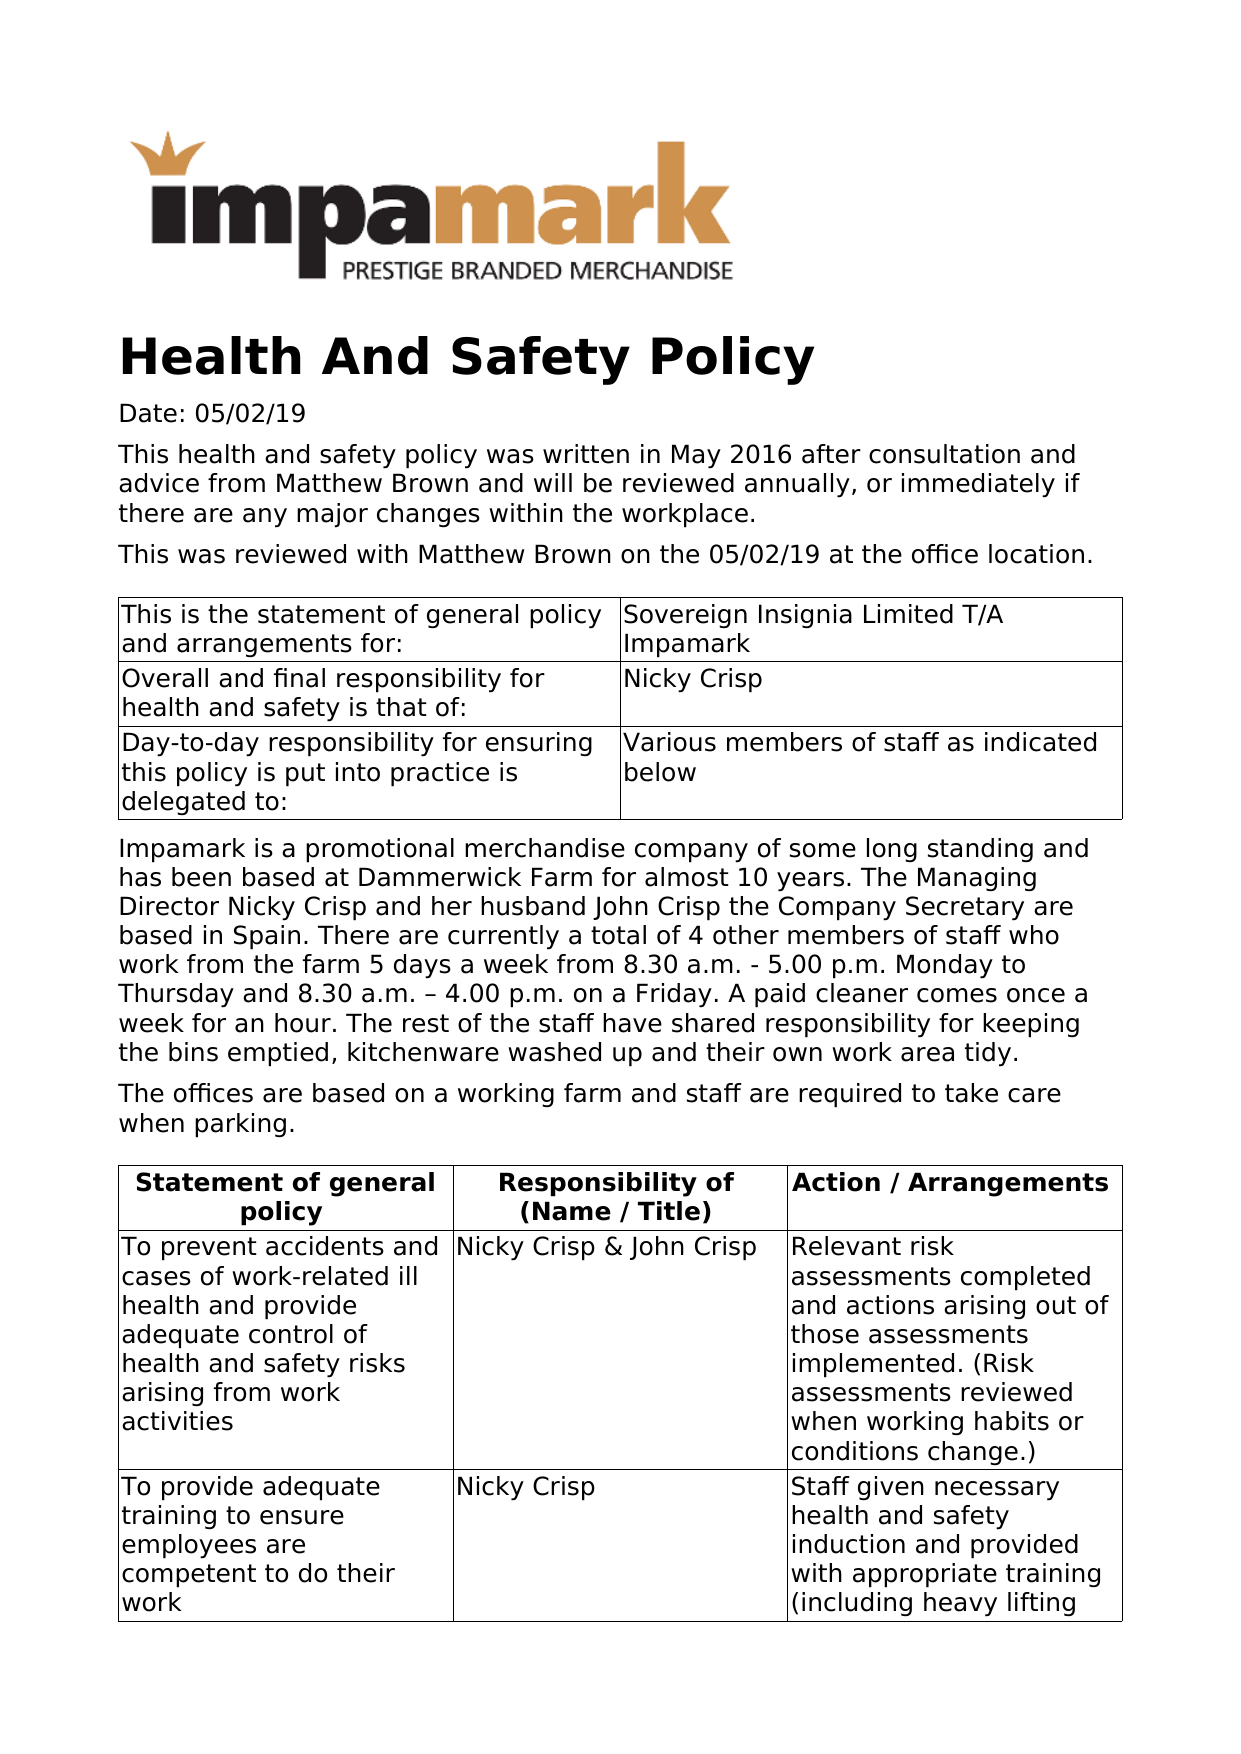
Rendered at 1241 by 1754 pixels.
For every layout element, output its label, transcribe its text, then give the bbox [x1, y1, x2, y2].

text Date: 05/02/19 [118, 399, 1122, 428]
table_cell Nicky Crisp [621, 662, 1122, 726]
table_header Sovereign Insignia Limited T/A Impamark [621, 598, 1122, 661]
picture [118, 118, 744, 291]
table_cell Various members of staff as indicated below [621, 727, 1122, 819]
table_cell Day-to-day responsibility for ensuring this policy is put into practice is delegated to: [119, 727, 620, 819]
table_header Action / Arrangements [788, 1166, 1122, 1229]
table_cell Nicky Crisp [454, 1470, 787, 1621]
table_header This is the statement of general policy and arrangements for: [119, 598, 620, 661]
text This was reviewed with Matthew Brown on the 05/02/19 at the office location. [118, 541, 1122, 570]
table_cell Nicky Crisp & John Crisp [454, 1231, 787, 1469]
table_header Statement of general policy [119, 1166, 453, 1229]
table_cell To prevent accidents and cases of work-related ill health and provide adequate control of health and safety risks arising from work activities [119, 1231, 453, 1469]
table_cell Overall and final responsibility for health and safety is that of: [119, 662, 620, 726]
text Impamark is a promotional merchandise company of some long standing and has been based at Dammerwick Farm for almost 10 years. The Managing Director Nicky Crisp and her husband John Crisp the Company Secretary are based in Spain. There are currently a total of 4 other members of staff who work from the farm 5 days a week from 8.30 a.m. - 5.00 p.m. Monday to Thursday and 8.30 a.m. – 4.00 p.m. on a Friday. A paid cleaner comes once a week for an hour. The rest of the staff have shared responsibility for keeping the bins emptied, kitchenware washed up and their own work area tidy. [118, 834, 1122, 1067]
text The offices are based on a working farm and staff are required to take care when parking. [118, 1080, 1122, 1138]
table_cell Staff given necessary health and safety induction and provided with appropriate training (including heavy lifting [788, 1470, 1122, 1621]
table_cell Relevant risk assessments completed and actions arising out of those assessments implemented. (Risk assessments reviewed when working habits or conditions change.) [788, 1231, 1122, 1469]
text This health and safety policy was written in May 2016 after consultation and advice from Matthew Brown and will be reviewed annually, or immediately if there are any major changes within the workplace. [118, 441, 1122, 528]
table_cell To provide adequate training to ensure employees are competent to do their work [119, 1470, 453, 1621]
table_header Responsibility of (Name / Title) [454, 1166, 787, 1229]
subtitle Health And Safety Policy [118, 328, 1122, 386]
